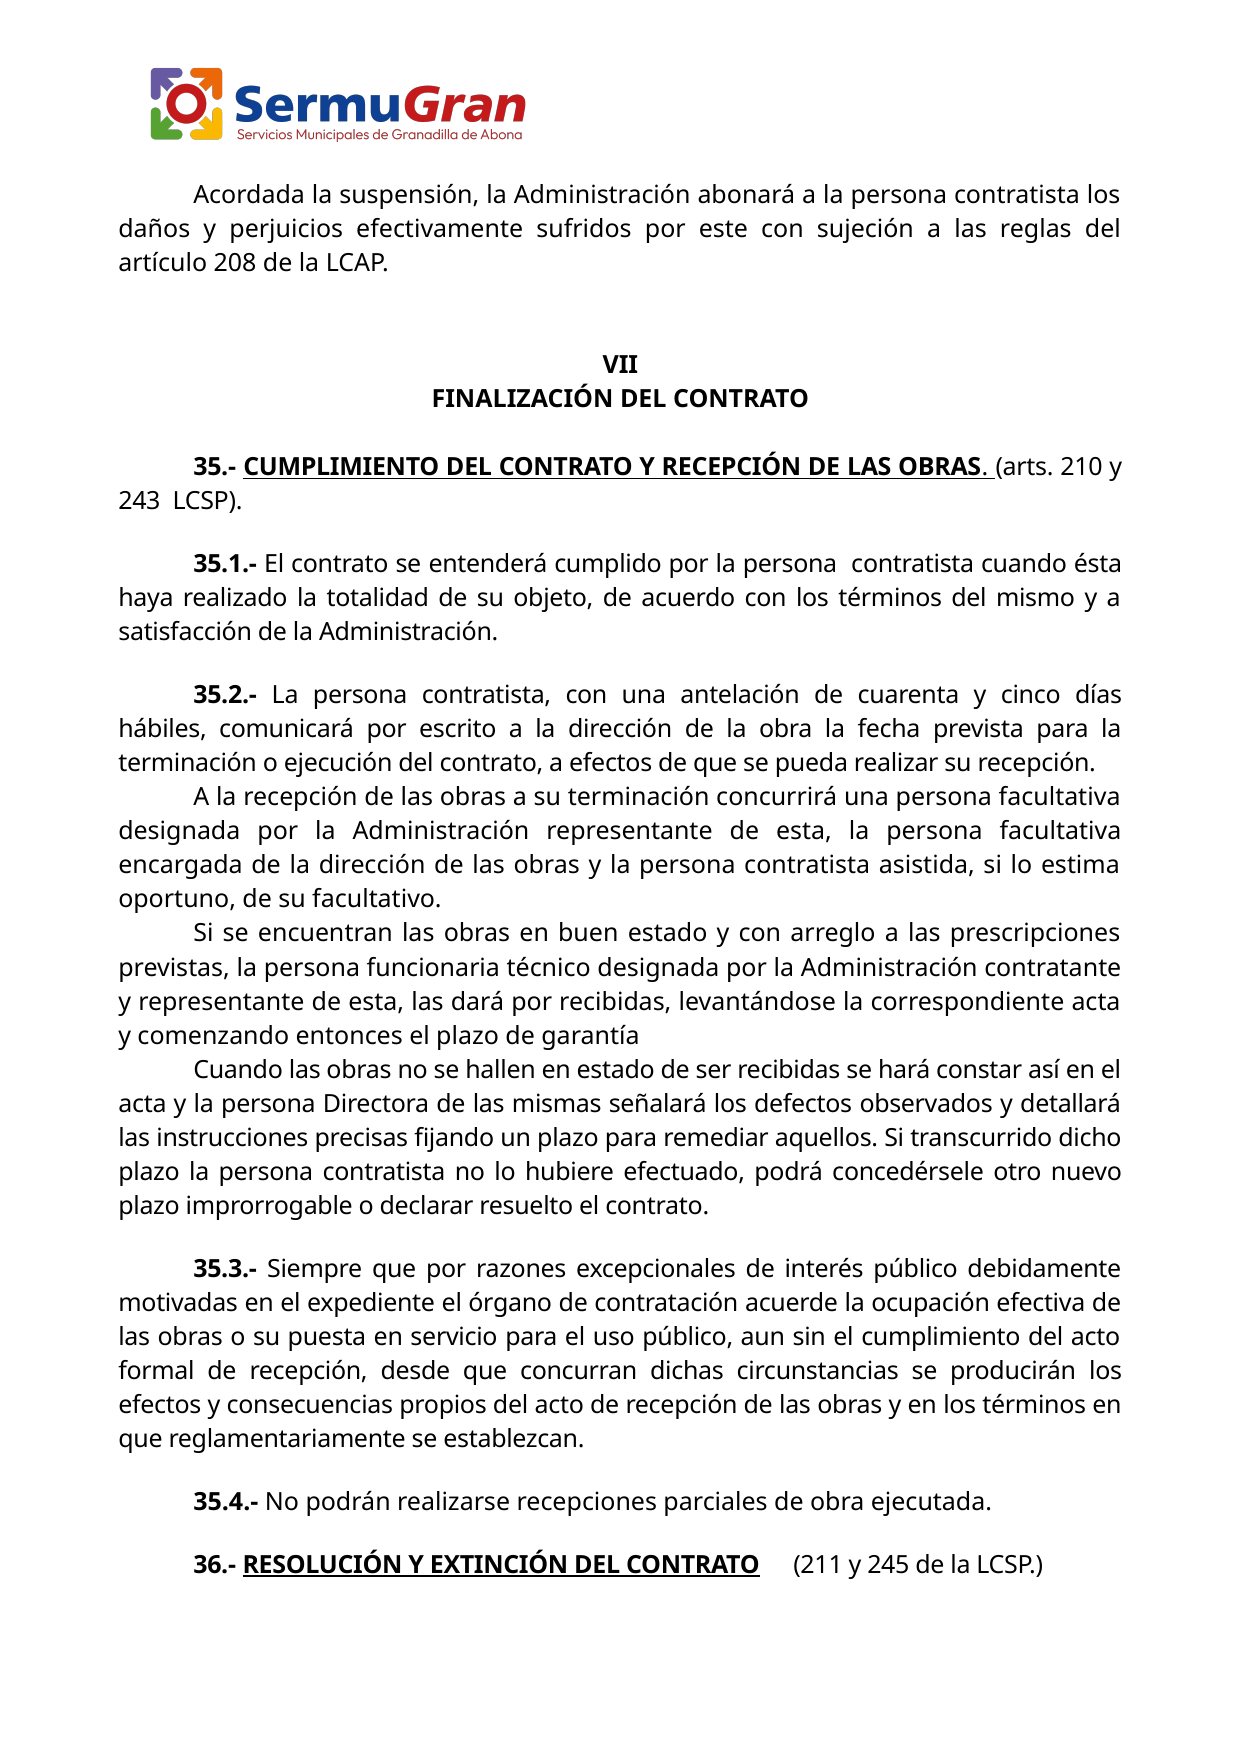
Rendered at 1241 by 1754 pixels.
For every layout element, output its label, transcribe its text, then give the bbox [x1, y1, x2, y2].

text 36.- RESOLUCIÓN Y EXTINCIÓN DEL CONTRATO (211 y 245 de la LCSP.) [118, 1546, 1122, 1580]
text 35.2.- La persona contratista, con una antelación de cuarenta y cinco días hábiles, comunicará por escrito a la dirección de la obra la fecha prevista para la terminación o ejecución del contrato, a efectos de que se pueda realizar su recepción. [118, 677, 1122, 779]
text Cuando las obras no se hallen en estado de ser recibidas se hará constar así en el acta y la persona Directora de las mismas señalará los defectos observados y detallará las instrucciones precisas fijando un plazo para remediar aquellos. Si transcurrido dicho plazo la persona contratista no lo hubiere efectuado, podrá concedérsele otro nuevo plazo improrrogable o declarar resuelto el contrato. [118, 1051, 1122, 1222]
text 35.4.- No podrán realizarse recepciones parciales de obra ejecutada. [118, 1483, 1122, 1518]
text 35.3.- Siempre que por razones excepcionales de interés público debidamente motivadas en el expediente el órgano de contratación acuerde la ocupación efectiva de las obras o su puesta en servicio para el uso público, aun sin el cumplimiento del acto formal de recepción, desde que concurran dichas circunstancias se producirán los efectos y consecuencias propios del acto de recepción de las obras y en los términos en que reglamentariamente se establezcan. [118, 1250, 1122, 1455]
text Acordada la suspensión, la Administración abonará a la persona contratista los daños y perjuicios efectivamente sufridos por este con sujeción a las reglas del artículo 208 de la LCAP. [118, 176, 1122, 278]
text Si se encuentran las obras en buen estado y con arreglo a las prescripciones previstas, la persona funcionaria técnico designada por la Administración contratante y representante de esta, las dará por recibidas, levantándose la correspondiente acta y comenzando entonces el plazo de garantía [118, 915, 1122, 1051]
text A la recepción de las obras a su terminación concurrirá una persona facultativa designada por la Administración representante de esta, la persona facultativa encargada de la dirección de las obras y la persona contratista asistida, si lo estima oportuno, de su facultativo. [118, 779, 1122, 915]
text VII [118, 347, 1122, 381]
text FINALIZACIÓN DEL CONTRATO [118, 381, 1122, 415]
text 35.- CUMPLIMIENTO DEL CONTRATO Y RECEPCIÓN DE LAS OBRAS. (arts. 210 y 243 LCSP). [118, 449, 1122, 517]
text 35.1.- El contrato se entenderá cumplido por la persona contratista cuando ésta haya realizado la totalidad de su objeto, de acuerdo con los términos del mismo y a satisfacción de la Administración. [118, 546, 1122, 648]
picture [133, 83, 543, 123]
